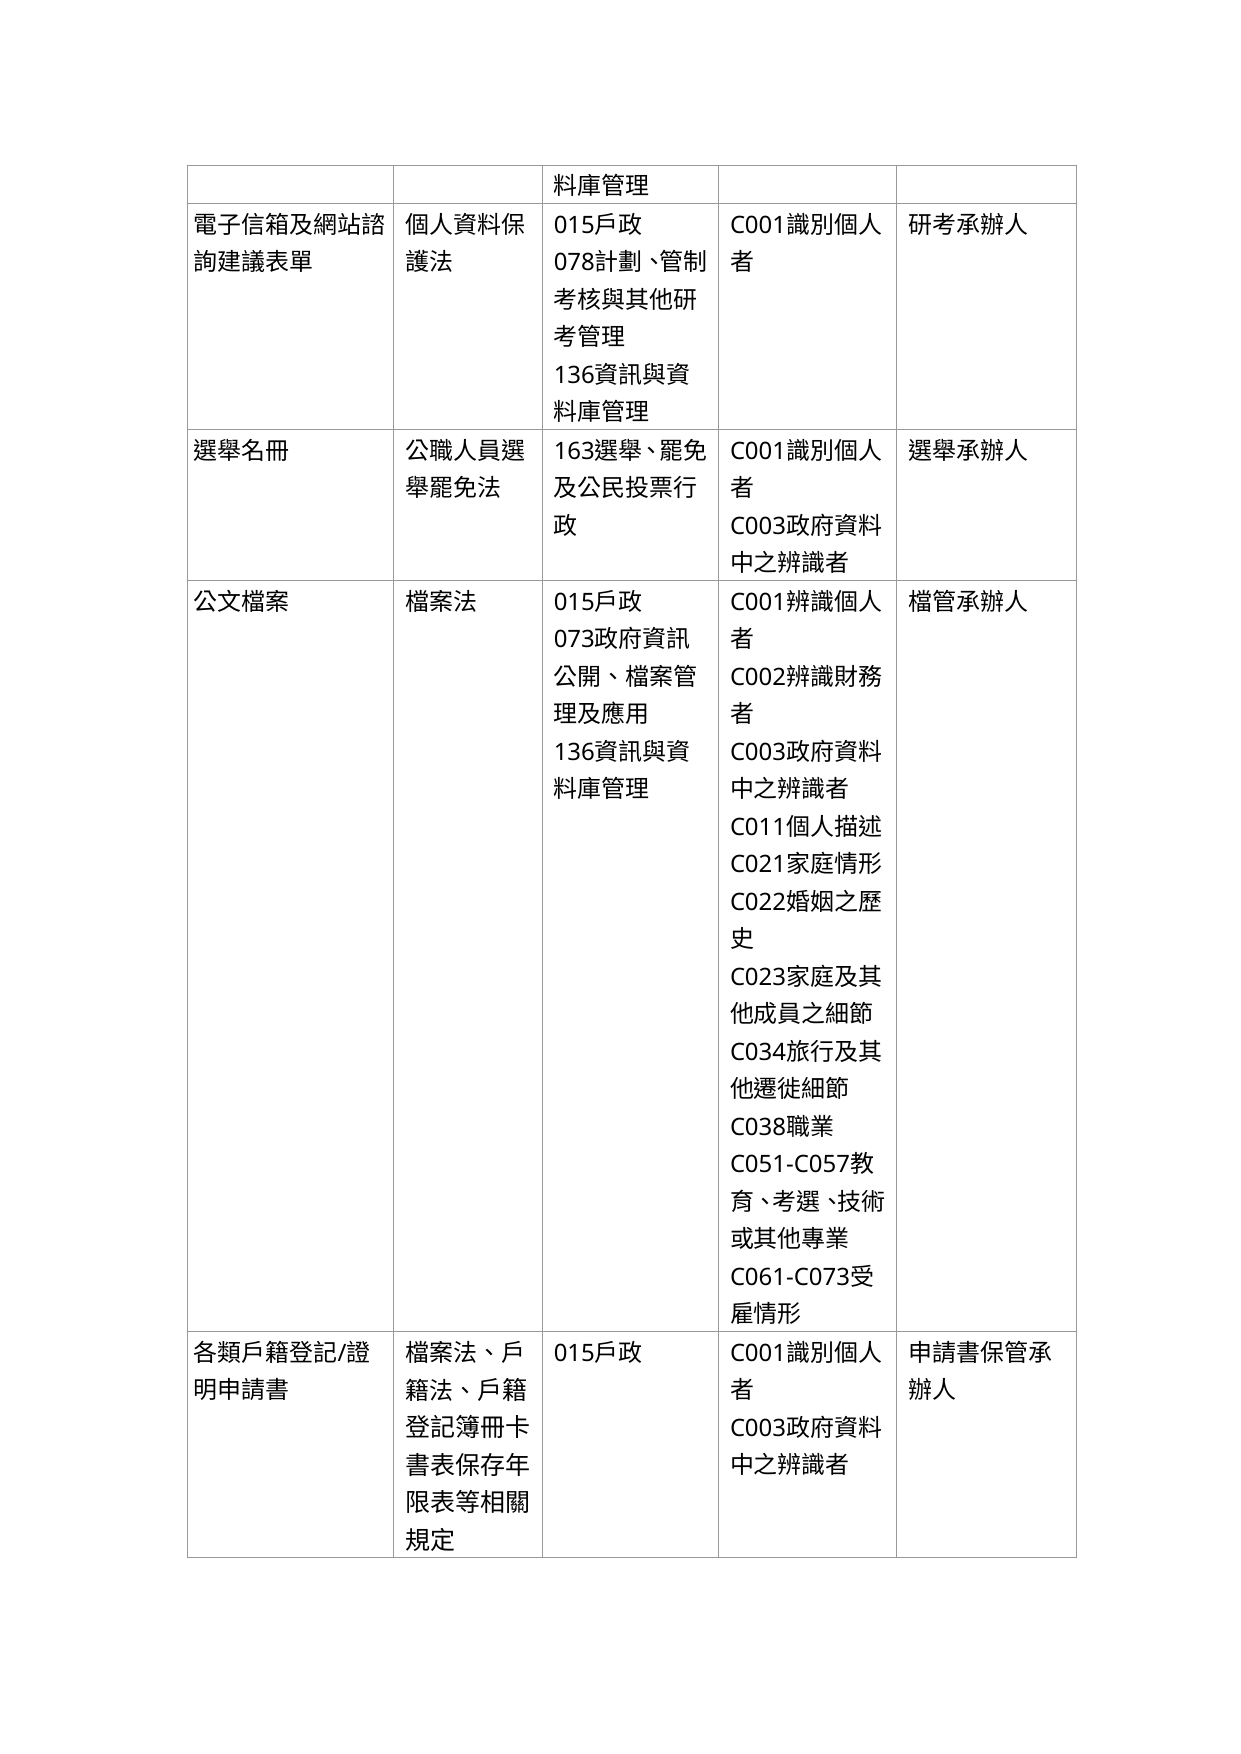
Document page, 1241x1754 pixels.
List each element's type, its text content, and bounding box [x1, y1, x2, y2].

table_cell 公職人員選舉罷免法 [394, 430, 542, 580]
table_cell 檔案法 [394, 581, 542, 1331]
table_cell C001識別個人者 C003政府資料中之辨識者 [719, 1332, 896, 1557]
table_cell 選舉承辦人 [897, 430, 1076, 580]
table_cell 015戶政 073政府資訊公開、檔案管理及應用 136資訊與資料庫管理 [543, 581, 718, 1331]
table_cell 163選舉、罷免及公民投票行政 [543, 430, 718, 580]
table_cell [719, 166, 896, 203]
table_cell 015戶政 [543, 1332, 718, 1557]
table_cell 研考承辦人 [897, 204, 1076, 429]
table_cell 申請書保管承辦人 [897, 1332, 1076, 1557]
table_cell [394, 166, 542, 203]
table_cell 各類戶籍登記/證明申請書 [188, 1332, 393, 1557]
table_cell C001識別個人者 [719, 204, 896, 429]
table_cell [897, 166, 1076, 203]
table_cell C001辨識個人者 C002辨識財務者 C003政府資料中之辨識者 C011個人描述 C021家庭情形 C022婚姻之歷史 C023家庭及其他成員之細節 C034旅行及其他遷徙細節 C038職業 C051-C057教育、考選、技術或其他專業 C061-C073受雇情形 [719, 581, 896, 1331]
table_cell 檔案法、戶籍法、戶籍登記簿冊卡書表保存年限表等相關規定 [394, 1332, 542, 1557]
table_cell 選舉名冊 [188, 430, 393, 580]
table_cell 015戶政 078計劃、管制考核與其他研考管理 136資訊與資料庫管理 [543, 204, 718, 429]
table_cell 電子信箱及網站諮詢建議表單 [188, 204, 393, 429]
table_cell [188, 166, 393, 203]
table_cell 公文檔案 [188, 581, 393, 1331]
table_cell 料庫管理 [543, 166, 718, 203]
table_cell C001識別個人者 C003政府資料中之辨識者 [719, 430, 896, 580]
table_cell 檔管承辦人 [897, 581, 1076, 1331]
table_cell 個人資料保護法 [394, 204, 542, 429]
